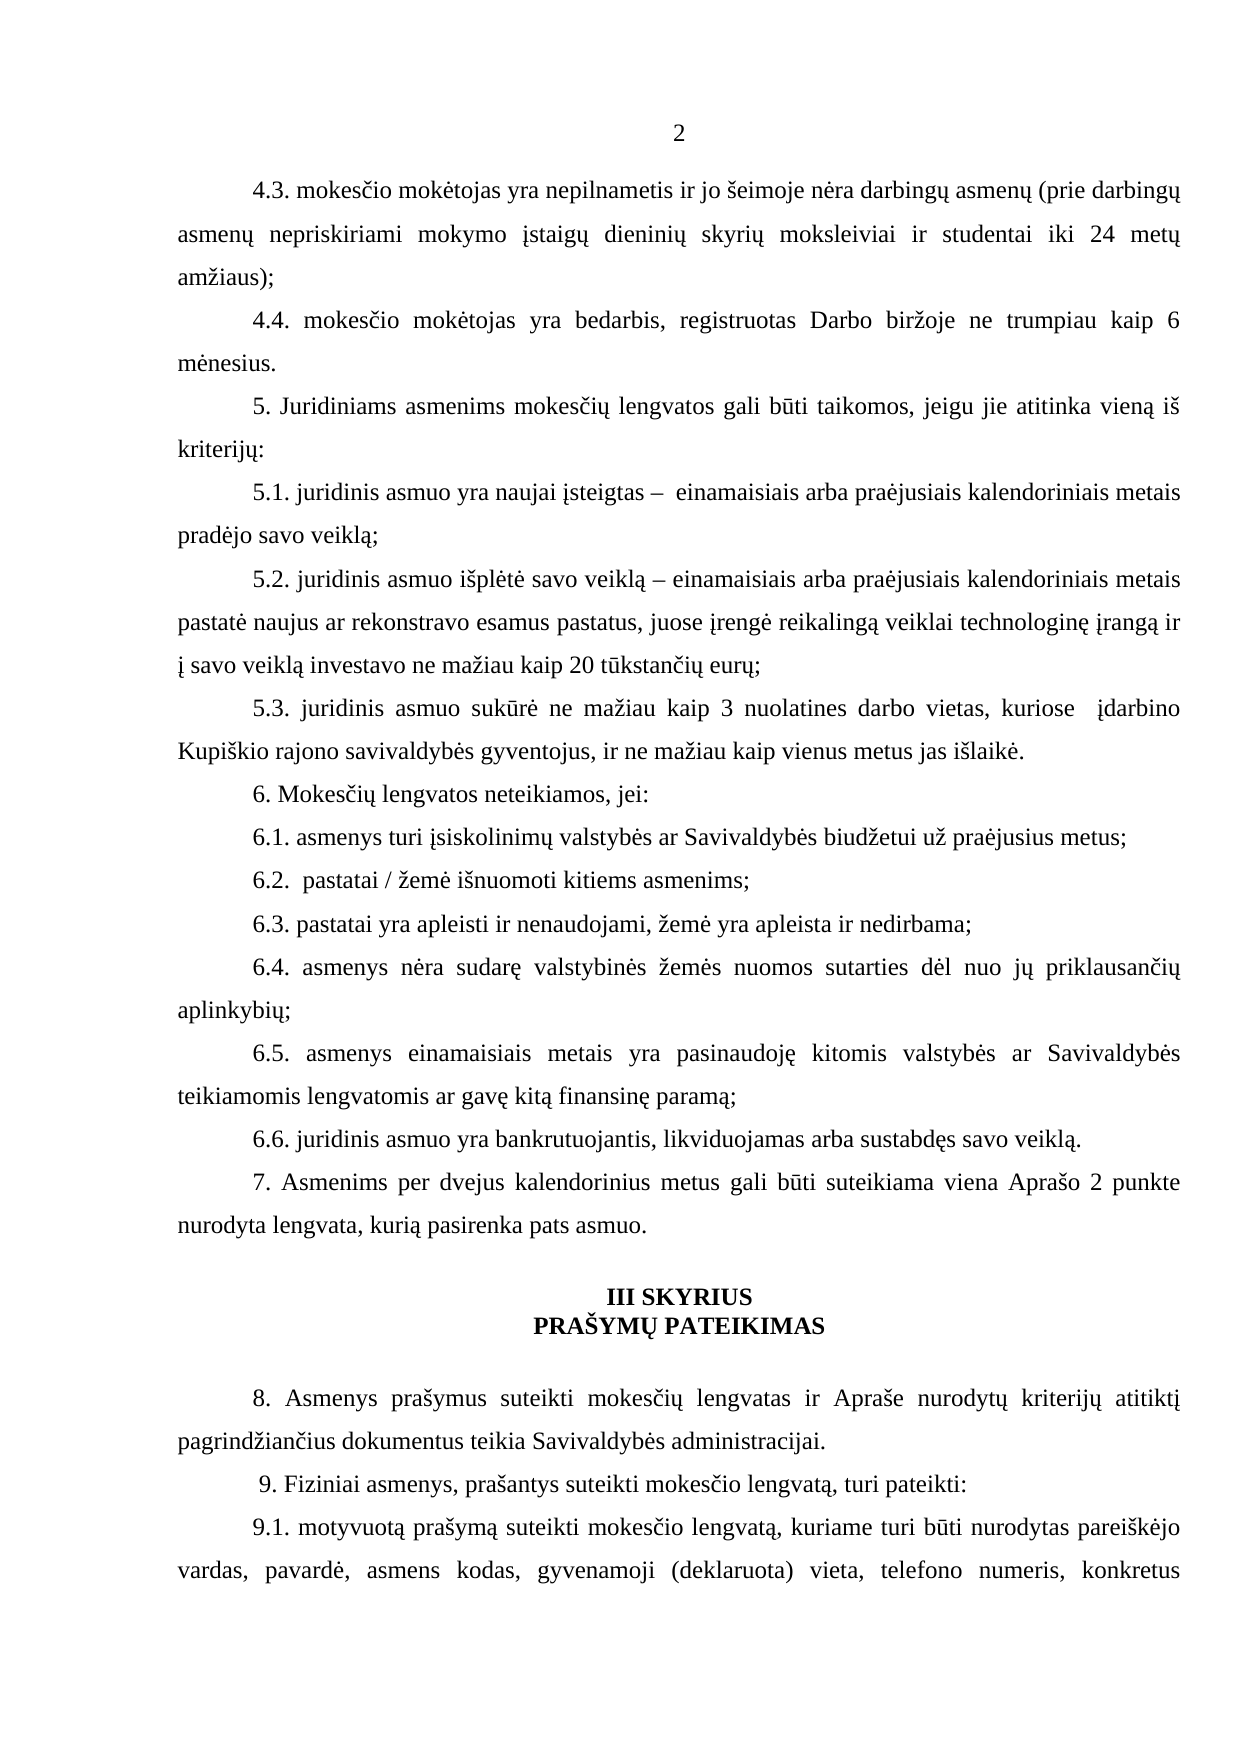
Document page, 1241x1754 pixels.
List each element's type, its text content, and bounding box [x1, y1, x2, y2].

text PRAŠYMŲ PATEIKIMAS [177, 1311, 1181, 1340]
text 4.3. mokesčio mokėtojas yra nepilnametis ir jo šeimoje nėra darbingų asmenų (prie darbingų asmenų nepriskiriami mokymo įstaigų dieninių skyrių moksleiviai ir studentai iki 24 metų amžiaus); [177, 176, 1181, 291]
text 6.6. juridinis asmuo yra bankrutuojantis, likviduojamas arba sustabdęs savo veiklą. [177, 1124, 1181, 1153]
text 5. Juridiniams asmenims mokesčių lengvatos gali būti taikomos, jeigu jie atitinka vieną iš kriterijų: [177, 391, 1181, 463]
text 6.4. asmenys nėra sudarę valstybinės žemės nuomos sutarties dėl nuo jų priklausančių aplinkybių; [177, 952, 1181, 1024]
text 6.3. pastatai yra apleisti ir nenaudojami, žemė yra apleista ir nedirbama; [177, 909, 1181, 937]
text 9.1. motyvuotą prašymą suteikti mokesčio lengvatą, kuriame turi būti nurodytas pareiškėjo vardas, pavardė, asmens kodas, gyvenamoji (deklaruota) vieta, telefono numeris, konkretus [177, 1512, 1181, 1584]
text 4.4. mokesčio mokėtojas yra bedarbis, registruotas Darbo biržoje ne trumpiau kaip 6 mėnesius. [177, 305, 1181, 377]
text 7. Asmenims per dvejus kalendorinius metus gali būti suteikiama viena Aprašo 2 punkte nurodyta lengvata, kurią pasirenka pats asmuo. [177, 1167, 1181, 1239]
text III SKYRIUS [177, 1282, 1181, 1311]
text 5.1. juridinis asmuo yra naujai įsteigtas – einamaisiais arba praėjusiais kalendoriniais metais pradėjo savo veiklą; [177, 477, 1181, 549]
text 9. Fiziniai asmenys, prašantys suteikti mokesčio lengvatą, turi pateikti: [177, 1469, 1181, 1498]
text 5.2. juridinis asmuo išplėtė savo veiklą – einamaisiais arba praėjusiais kalendoriniais metais pastatė naujus ar rekonstravo esamus pastatus, juose įrengė reikalingą veiklai technologinę įrangą ir į savo veiklą investavo ne mažiau kaip 20 tūkstančių eurų; [177, 564, 1181, 679]
text 8. Asmenys prašymus suteikti mokesčių lengvatas ir Apraše nurodytų kriterijų atitiktį pagrindžiančius dokumentus teikia Savivaldybės administracijai. [177, 1383, 1181, 1455]
text 5.3. juridinis asmuo sukūrė ne mažiau kaip 3 nuolatines darbo vietas, kuriose įdarbino Kupiškio rajono savivaldybės gyventojus, ir ne mažiau kaip vienus metus jas išlaikė. [177, 693, 1181, 765]
text 6. Mokesčių lengvatos neteikiamos, jei: [177, 779, 1181, 808]
text 6.2. pastatai / žemė išnuomoti kitiems asmenims; [177, 866, 1181, 894]
text 6.1. asmenys turi įsiskolinimų valstybės ar Savivaldybės biudžetui už praėjusius metus; [177, 822, 1181, 851]
text 6.5. asmenys einamaisiais metais yra pasinaudoję kitomis valstybės ar Savivaldybės teikiamomis lengvatomis ar gavę kitą finansinę paramą; [177, 1038, 1181, 1110]
